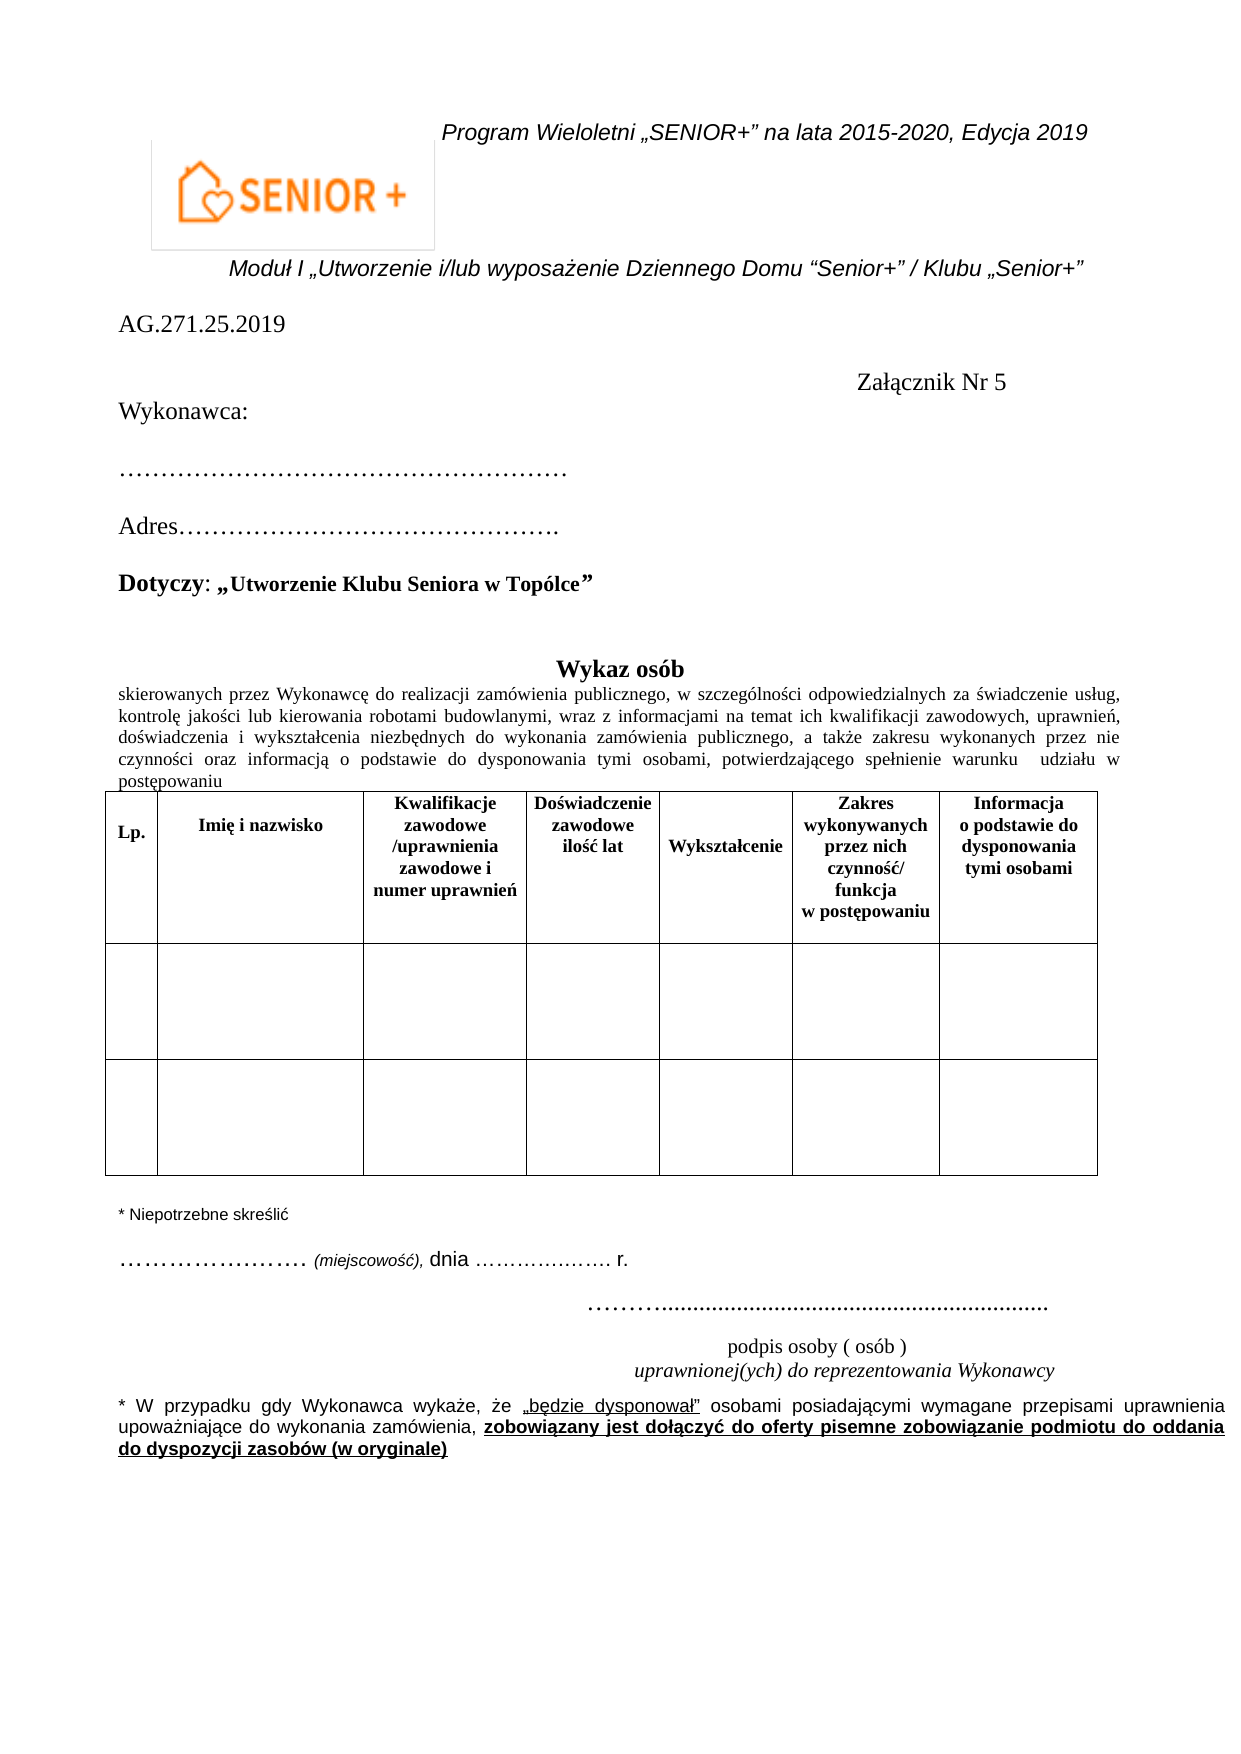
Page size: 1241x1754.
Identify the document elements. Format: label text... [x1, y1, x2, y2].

table_cell [158, 1060, 363, 1175]
table_cell [660, 944, 792, 1059]
text Adres………………………………………. [118, 511, 1122, 539]
table_cell [527, 1060, 659, 1175]
text Moduł I „Utworzenie i/lub wyposażenie Dziennego Domu “Senior+” / Klubu „Senior+” [118, 254, 1122, 281]
text Załącznik Nr 5 [783, 367, 1122, 396]
table_header Doświadczenie zawodowe ilość lat [527, 792, 659, 943]
table_cell [364, 944, 526, 1059]
table_cell [793, 1060, 939, 1175]
table_cell [364, 1060, 526, 1175]
text …………….……. (miejscowość), dnia ………….……. r. [118, 1243, 1122, 1272]
text skierowanych przez Wykonawcę do realizacji zamówienia publicznego, w szczególności odpowiedzialnych za świadczenie usług, kontrolę jakości lub kierowania robotami budowlanymi, wraz z informacjami na temat ich kwalifikacji zawodowych, uprawnień, doświadczenia i wykształcenia niezbędnych do wykonania zamówienia publicznego, a także zakresu wykonanych przez nie czynności oraz informacją o podstawie do dysponowania tymi osobami, potwierdzającego spełnienie warunku udziału w postępowaniu [118, 683, 1122, 791]
table_cell [940, 1060, 1097, 1175]
table_header Informacja o podstawie do dysponowania tymi osobami [940, 792, 1097, 943]
text Wykaz osób [118, 654, 1122, 683]
table_header Lp. [106, 792, 157, 943]
text Dotyczy: „Utworzenie Klubu Seniora w Topólce” [118, 568, 1122, 597]
text ……………………………………………… [118, 453, 1122, 482]
text Program Wieloletni „SENIOR+” na lata 2015-2020, Edycja 2019 [118, 118, 1122, 254]
text uprawnionej(ych) do reprezentowania Wykonawcy [118, 1358, 1122, 1382]
text podpis osoby ( osób ) [118, 1330, 1225, 1358]
table_cell [158, 944, 363, 1059]
table_cell [106, 944, 157, 1059]
table_header Imię i nazwisko [158, 792, 363, 943]
table_cell [793, 944, 939, 1059]
table_header Kwalifikacje zawodowe /uprawnienia zawodowe i numer uprawnień [364, 792, 526, 943]
text * Niepotrzebne skreślić [118, 1205, 1122, 1224]
text Wykonawca: [118, 396, 1122, 424]
text AG.271.25.2019 [118, 309, 1122, 338]
table_header Zakres wykonywanych przez nich czynność/ funkcja w postępowaniu [793, 792, 939, 943]
text ……….............................................................. [118, 1286, 1122, 1315]
table_cell [660, 1060, 792, 1175]
table_cell [106, 1060, 157, 1175]
table_cell [940, 944, 1097, 1059]
table_cell [527, 944, 659, 1059]
table_header Wykształcenie [660, 792, 792, 943]
text * W przypadku gdy Wykonawca wykaże, że „będzie dysponował” osobami posiadającymi wymagane przepisami uprawnienia upoważniające do wykonania zamówienia, zobowiązany jest dołączyć do oferty pisemne zobowiązanie podmiotu do oddania do dyspozycji zasobów (w oryginale) [118, 1394, 1225, 1459]
